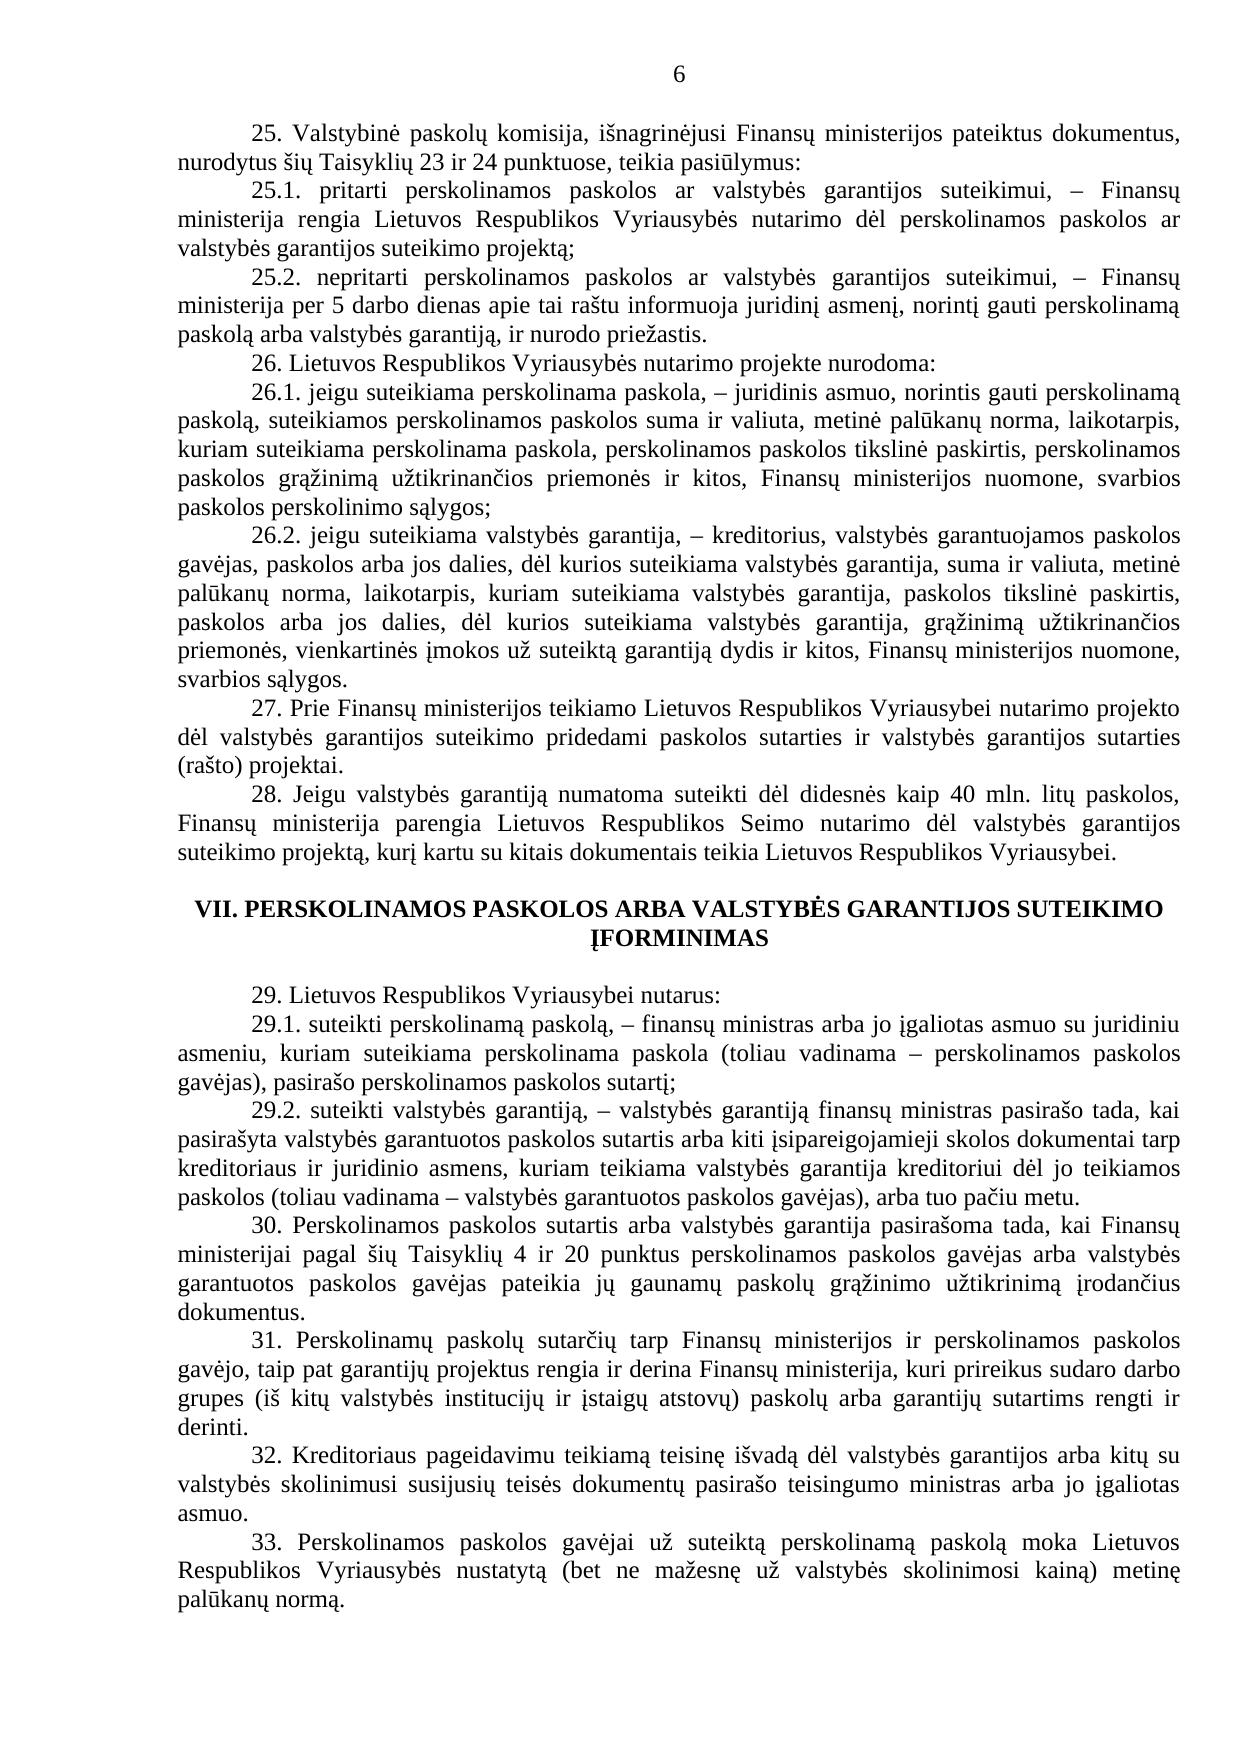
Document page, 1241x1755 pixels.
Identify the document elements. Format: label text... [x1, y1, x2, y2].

text 33. Perskolinamos paskolos gavėjai už suteiktą perskolinamą paskolą moka Lietuvos Respublikos Vyriausybės nustatytą (bet ne mažesnę už valstybės skolinimosi kainą) metinę palūkanų normą. [177, 1527, 1181, 1613]
text VII. PERSKOLINAMOS PASKOLOS ARBA VALSTYBĖS GARANTIJOS SUTEIKIMO [177, 894, 1181, 923]
text 30. Perskolinamos paskolos sutartis arba valstybės garantija pasirašoma tada, kai Finansų ministerijai pagal šių Taisyklių 4 ir 20 punktus perskolinamos paskolos gavėjas arba valstybės garantuotos paskolos gavėjas pateikia jų gaunamų paskolų grąžinimo užtikrinimą įrodančius dokumentus. [177, 1211, 1181, 1326]
text 26. Lietuvos Respublikos Vyriausybės nutarimo projekte nurodoma: [177, 348, 1181, 377]
text 29.1. suteikti perskolinamą paskolą, – finansų ministras arba jo įgaliotas asmuo su juridiniu asmeniu, kuriam suteikiama perskolinama paskola (toliau vadinama – perskolinamos paskolos gavėjas), pasirašo perskolinamos paskolos sutartį; [177, 1009, 1181, 1096]
text 31. Perskolinamų paskolų sutarčių tarp Finansų ministerijos ir perskolinamos paskolos gavėjo, taip pat garantijų projektus rengia ir derina Finansų ministerija, kuri prireikus sudaro darbo grupes (iš kitų valstybės institucijų ir įstaigų atstovų) paskolų arba garantijų sutartims rengti ir derinti. [177, 1326, 1181, 1441]
text 27. Prie Finansų ministerijos teikiamo Lietuvos Respublikos Vyriausybei nutarimo projekto dėl valstybės garantijos suteikimo pridedami paskolos sutarties ir valstybės garantijos sutarties (rašto) projektai. [177, 693, 1181, 779]
text 28. Jeigu valstybės garantiją numatoma suteikti dėl didesnės kaip 40 mln. litų paskolos, Finansų ministerija parengia Lietuvos Respublikos Seimo nutarimo dėl valstybės garantijos suteikimo projektą, kurį kartu su kitais dokumentais teikia Lietuvos Respublikos Vyriausybei. [177, 779, 1181, 866]
text 29. Lietuvos Respublikos Vyriausybei nutarus: [177, 981, 1181, 1009]
text 26.1. jeigu suteikiama perskolinama paskola, – juridinis asmuo, norintis gauti perskolinamą paskolą, suteikiamos perskolinamos paskolos suma ir valiuta, metinė palūkanų norma, laikotarpis, kuriam suteikiama perskolinama paskola, perskolinamos paskolos tikslinė paskirtis, perskolinamos paskolos grąžinimą užtikrinančios priemonės ir kitos, Finansų ministerijos nuomone, svarbios paskolos perskolinimo sąlygos; [177, 377, 1181, 521]
text 25. Valstybinė paskolų komisija, išnagrinėjusi Finansų ministerijos pateiktus dokumentus, nurodytus šių Taisyklių 23 ir 24 punktuose, teikia pasiūlymus: [177, 118, 1181, 176]
text 25.2. nepritarti perskolinamos paskolos ar valstybės garantijos suteikimui, – Finansų ministerija per 5 darbo dienas apie tai raštu informuoja juridinį asmenį, norintį gauti perskolinamą paskolą arba valstybės garantiją, ir nurodo priežastis. [177, 262, 1181, 348]
text 32. Kreditoriaus pageidavimu teikiamą teisinę išvadą dėl valstybės garantijos arba kitų su valstybės skolinimusi susijusių teisės dokumentų pasirašo teisingumo ministras arba jo įgaliotas asmuo. [177, 1441, 1181, 1527]
text 25.1. pritarti perskolinamos paskolos ar valstybės garantijos suteikimui, – Finansų ministerija rengia Lietuvos Respublikos Vyriausybės nutarimo dėl perskolinamos paskolos ar valstybės garantijos suteikimo projektą; [177, 176, 1181, 262]
text 29.2. suteikti valstybės garantiją, – valstybės garantiją finansų ministras pasirašo tada, kai pasirašyta valstybės garantuotos paskolos sutartis arba kiti įsipareigojamieji skolos dokumentai tarp kreditoriaus ir juridinio asmens, kuriam teikiama valstybės garantija kreditoriui dėl jo teikiamos paskolos (toliau vadinama – valstybės garantuotos paskolos gavėjas), arba tuo pačiu metu. [177, 1096, 1181, 1211]
text 26.2. jeigu suteikiama valstybės garantija, – kreditorius, valstybės garantuojamos paskolos gavėjas, paskolos arba jos dalies, dėl kurios suteikiama valstybės garantija, suma ir valiuta, metinė palūkanų norma, laikotarpis, kuriam suteikiama valstybės garantija, paskolos tikslinė paskirtis, paskolos arba jos dalies, dėl kurios suteikiama valstybės garantija, grąžinimą užtikrinančios priemonės, vienkartinės įmokos už suteiktą garantiją dydis ir kitos, Finansų ministerijos nuomone, svarbios sąlygos. [177, 521, 1181, 693]
text ĮFORMINIMAS [177, 923, 1181, 952]
